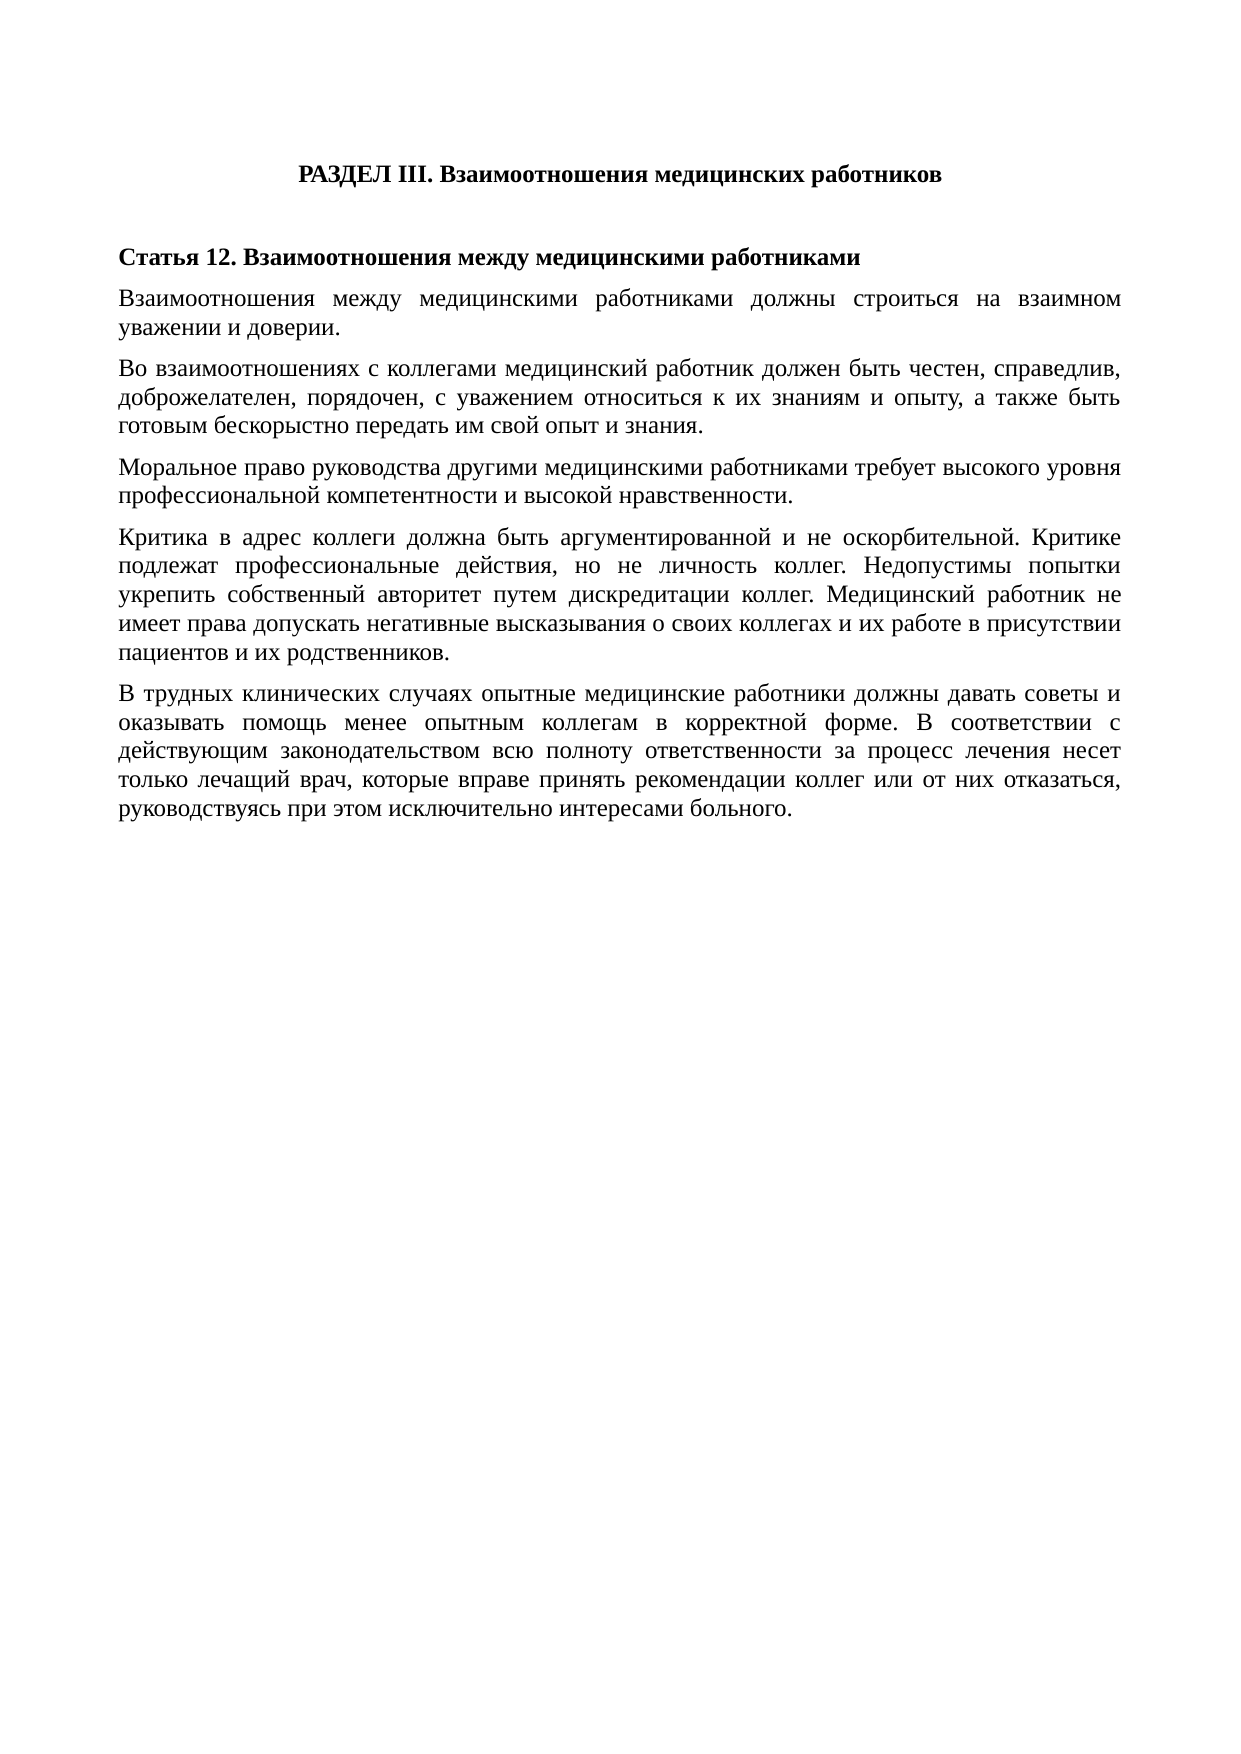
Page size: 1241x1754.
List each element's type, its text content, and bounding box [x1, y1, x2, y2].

text РАЗДЕЛ III. Взаимоотношения медицинских работников [118, 159, 1122, 188]
text Критика в адрес коллеги должна быть аргументированной и не оскорбительной. Критике подлежат профессиональные действия, но не личность коллег. Недопустимы попытки укрепить собственный авторитет путем дискредитации коллег. Медицинский работник не имеет права допускать негативные высказывания о своих коллегах и их работе в присутствии пациентов и их родственников. [118, 522, 1122, 666]
text Во взаимоотношениях с коллегами медицинский работник должен быть честен, справедлив, доброжелателен, порядочен, с уважением относиться к их знаниям и опыту, а также быть готовым бескорыстно передать им свой опыт и знания. [118, 353, 1122, 439]
text Взаимоотношения между медицинскими работниками должны строиться на взаимном уважении и доверии. [118, 283, 1122, 341]
text Статья 12. Взаимоотношения между медицинскими работниками [118, 242, 1122, 271]
text Моральное право руководства другими медицинскими работниками требует высокого уровня профессиональной компетентности и высокой нравственности. [118, 452, 1122, 509]
text В трудных клинических случаях опытные медицинские работники должны давать советы и оказывать помощь менее опытным коллегам в корректной форме. В соответствии с действующим законодательством всю полноту ответственности за процесс лечения несет только лечащий врач, которые вправе принять рекомендации коллег или от них отказаться, руководствуясь при этом исключительно интересами больного. [118, 678, 1122, 822]
